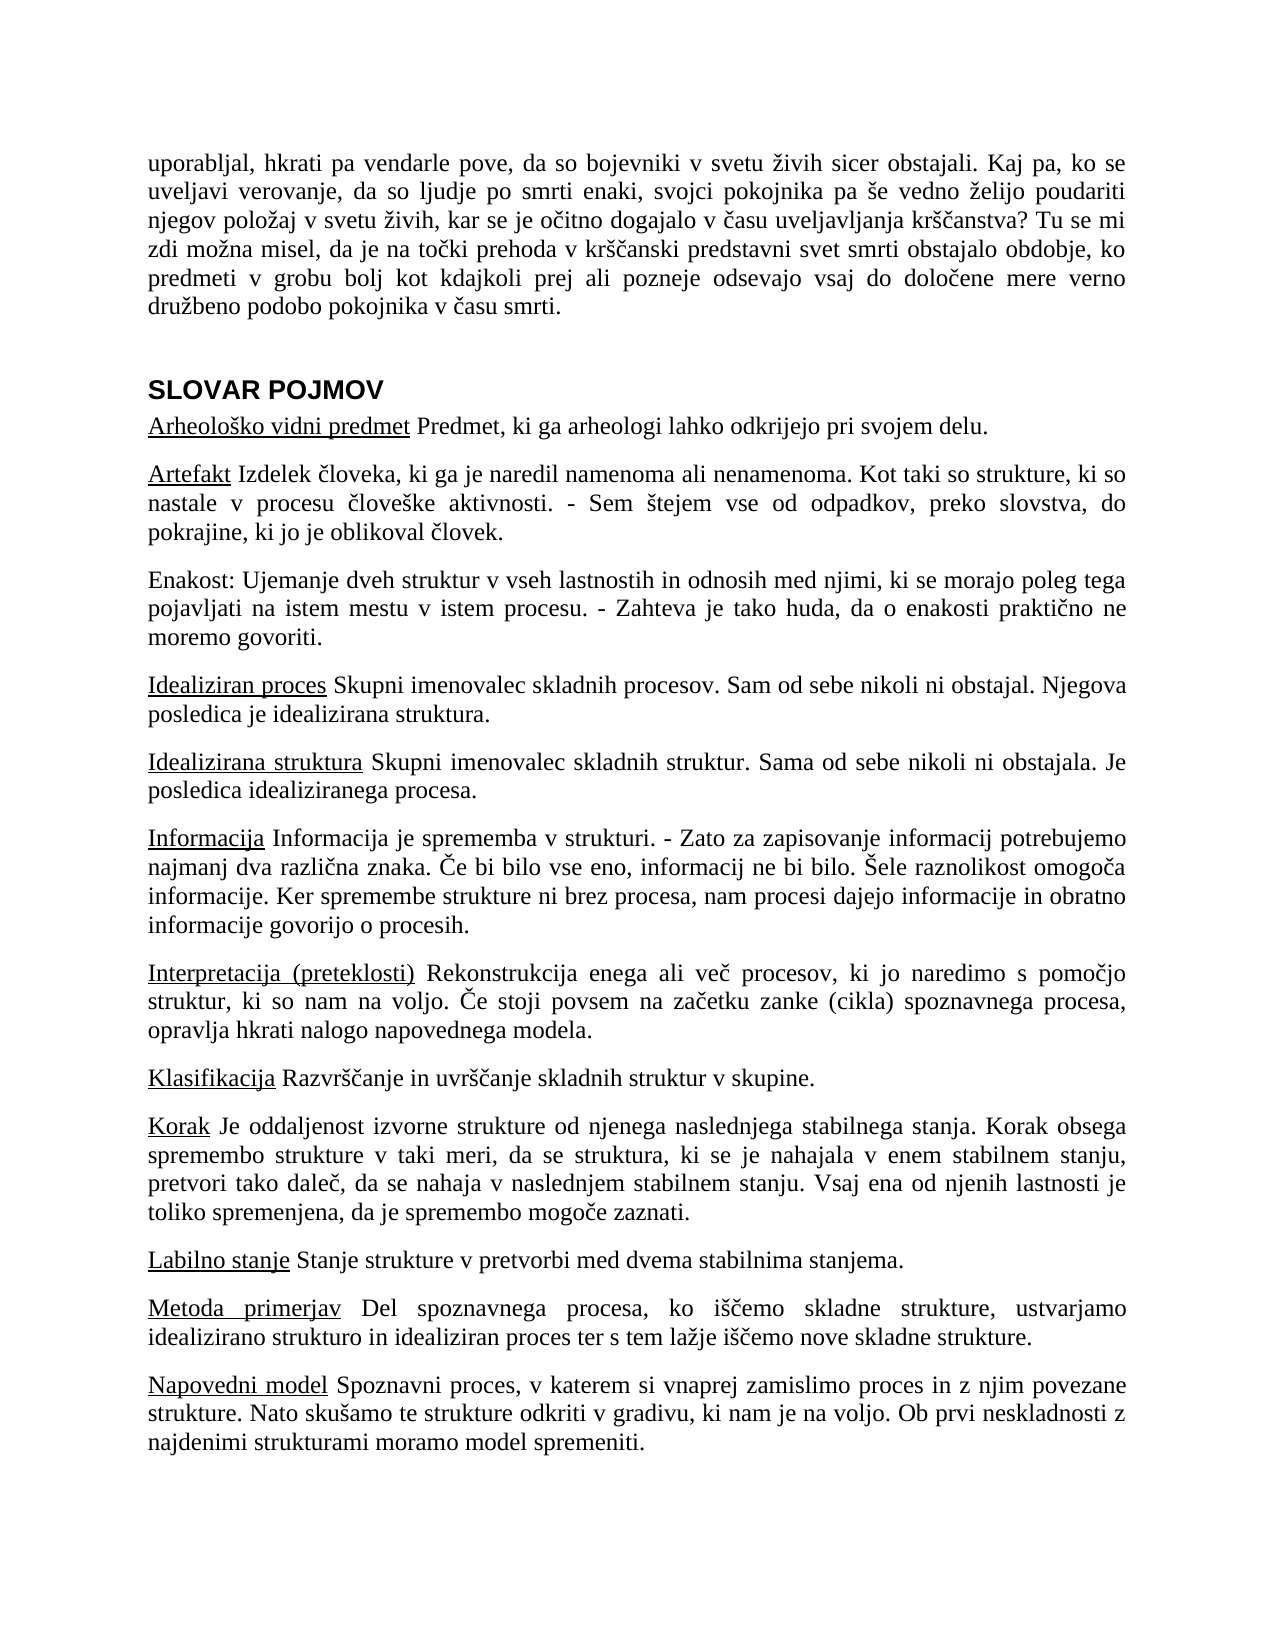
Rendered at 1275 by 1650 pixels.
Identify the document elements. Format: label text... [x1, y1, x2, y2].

subtitle SLOVAR POJMOV [148, 374, 1127, 405]
text Napovedni model Spoznavni proces, v katerem si vnaprej zamislimo proces in z njim povezane strukture. Nato skušamo te strukture odkriti v gradivu, ki nam je na voljo. Ob prvi neskladnosti z najdenimi strukturami moramo model spremeniti. [148, 1370, 1127, 1456]
text Interpretacija (preteklosti) Rekonstrukcija enega ali več procesov, ki jo naredimo s pomočjo struktur, ki so nam na voljo. Če stoji povsem na začetku zanke (cikla) spoznavnega procesa, opravlja hkrati nalogo napovednega modela. [148, 958, 1127, 1044]
text Metoda primerjav Del spoznavnega procesa, ko iščemo skladne strukture, ustvarjamo idealizirano strukturo in idealiziran proces ter s tem lažje iščemo nove skladne strukture. [148, 1293, 1127, 1351]
text Idealiziran proces Skupni imenovalec skladnih procesov. Sam od sebe nikoli ni obstajal. Njegova posledica je idealizirana struktura. [148, 670, 1127, 728]
text Arheološko vidni predmet Predmet, ki ga arheologi lahko odkrijejo pri svojem delu. [148, 411, 1127, 440]
text Enakost: Ujemanje dveh struktur v vseh lastnostih in odnosih med njimi, ki se morajo poleg tega pojavljati na istem mestu v istem procesu. - Zahteva je tako huda, da o enakosti praktično ne moremo govoriti. [148, 565, 1127, 651]
text uporabljal, hkrati pa vendarle pove, da so bojevniki v svetu živih sicer obstajali. Kaj pa, ko se uveljavi verovanje, da so ljudje po smrti enaki, svojci pokojnika pa še vedno želijo poudariti njegov položaj v svetu živih, kar se je očitno dogajalo v času uveljavljanja krščanstva? Tu se mi zdi možna misel, da je na točki prehoda v krščanski predstavni svet smrti obstajalo obdobje, ko predmeti v grobu bolj kot kdajkoli prej ali pozneje odsevajo vsaj do določene mere verno družbeno podobo pokojnika v času smrti. [148, 148, 1127, 320]
text Korak Je oddaljenost izvorne strukture od njenega naslednjega stabilnega stanja. Korak obsega spremembo strukture v taki meri, da se struktura, ki se je nahajala v enem stabilnem stanju, pretvori tako daleč, da se nahaja v naslednjem stabilnem stanju. Vsaj ena od njenih lastnosti je toliko spremenjena, da je spremembo mogoče zaznati. [148, 1111, 1127, 1226]
text Klasifikacija Razvrščanje in uvrščanje skladnih struktur v skupine. [148, 1063, 1127, 1092]
text Idealizirana struktura Skupni imenovalec skladnih struktur. Sama od sebe nikoli ni obstajala. Je posledica idealiziranega procesa. [148, 747, 1127, 804]
text Artefakt Izdelek človeka, ki ga je naredil namenoma ali nenamenoma. Kot taki so strukture, ki so nastale v procesu človeške aktivnosti. - Sem štejem vse od odpadkov, preko slovstva, do pokrajine, ki jo je oblikoval človek. [148, 459, 1127, 546]
text Labilno stanje Stanje strukture v pretvorbi med dvema stabilnima stanjema. [148, 1245, 1127, 1274]
text Informacija Informacija je sprememba v strukturi. - Zato za zapisovanje informacij potrebujemo najmanj dva različna znaka. Če bi bilo vse eno, informacij ne bi bilo. Šele raznolikost omogoča informacije. Ker spremembe strukture ni brez procesa, nam procesi dajejo informacije in obratno informacije govorijo o procesih. [148, 823, 1127, 938]
